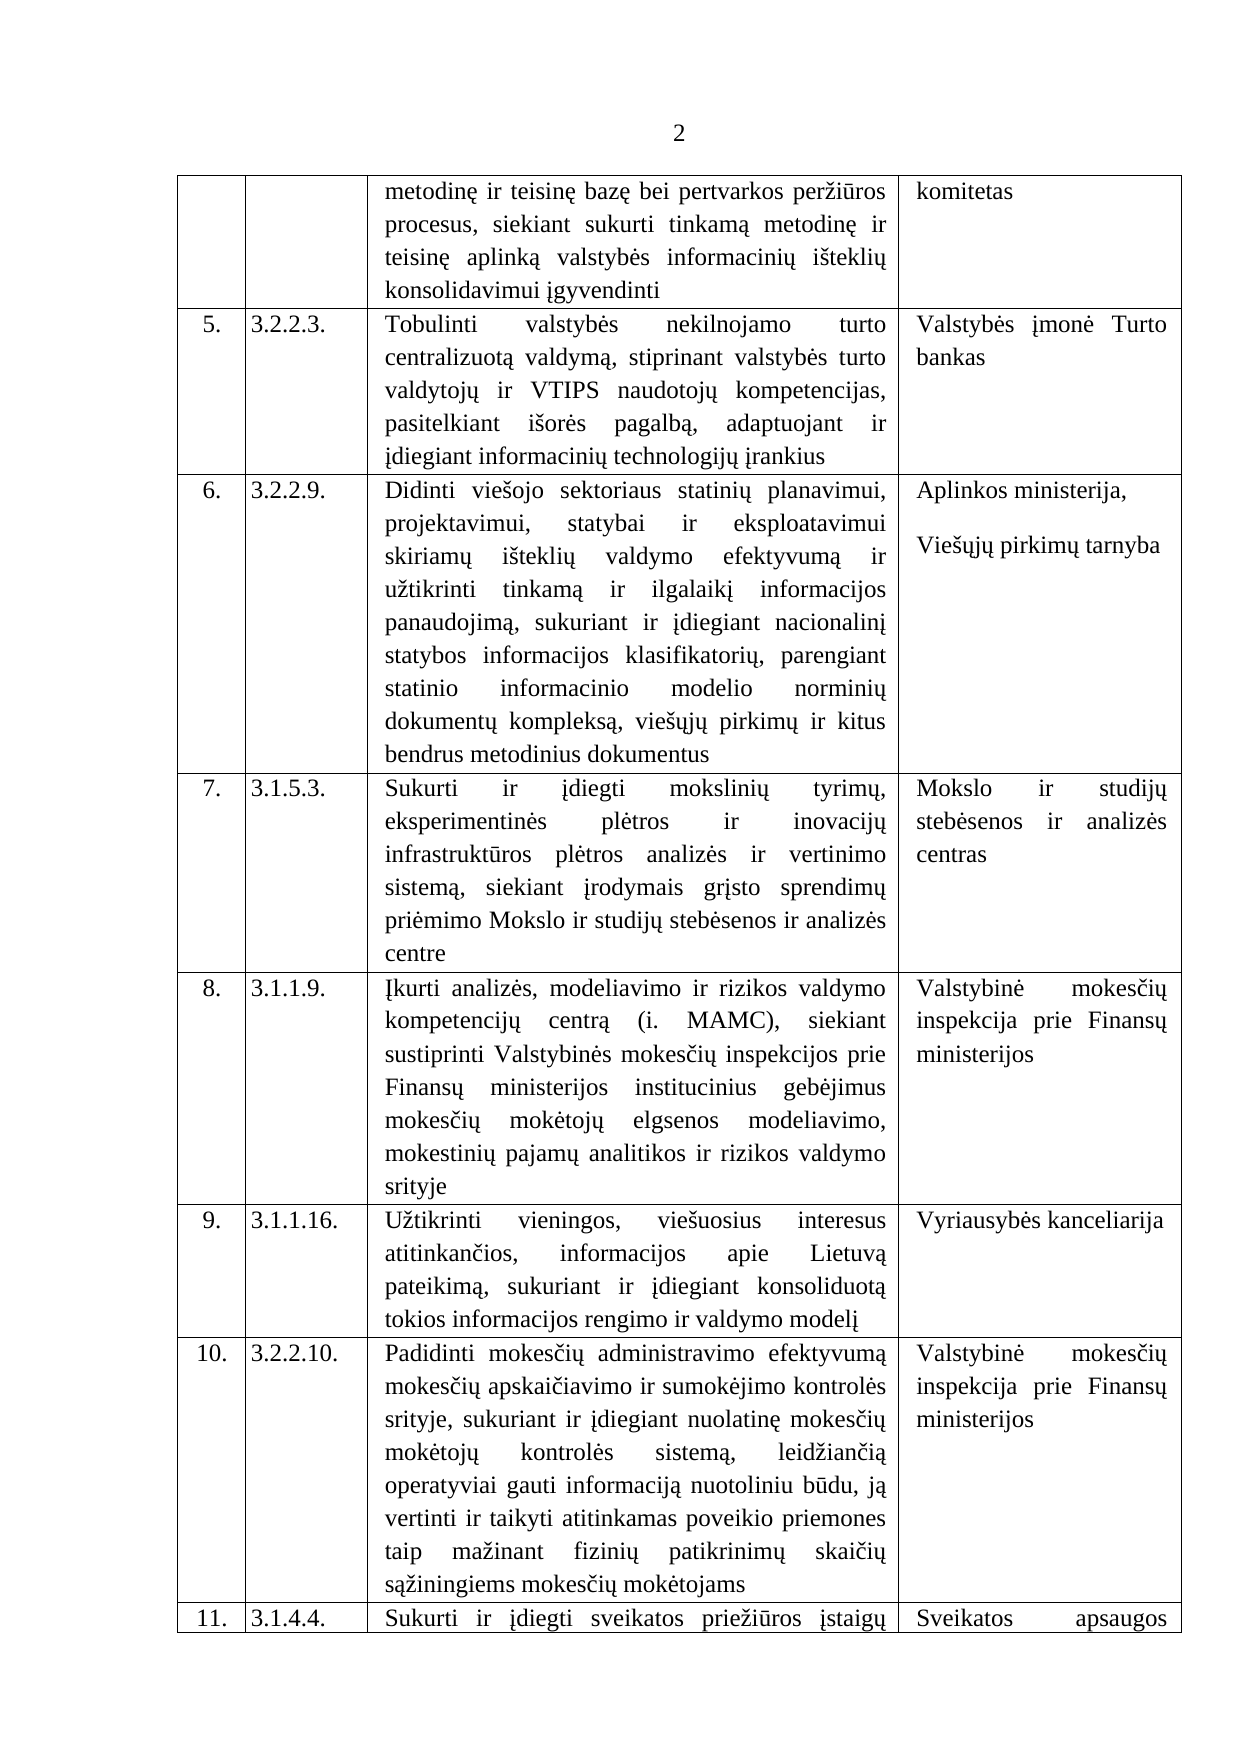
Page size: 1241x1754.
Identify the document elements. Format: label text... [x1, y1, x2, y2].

table_cell 10. [178, 1338, 245, 1602]
table_cell komitetas [899, 176, 1181, 308]
table_cell 9. [178, 1205, 245, 1337]
table_cell 6. [178, 475, 245, 772]
table_cell 3.2.2.3. [246, 309, 367, 474]
table_cell 3.1.5.3. [246, 774, 367, 972]
table_cell [246, 176, 367, 308]
table_cell 3.2.2.9. [246, 475, 367, 772]
table_cell Užtikrinti vieningos, viešuosius interesus atitinkančios, informacijos apie Lietuvą pateikimą, sukuriant ir įdiegiant konsoliduotą tokios informacijos rengimo ir valdymo modelį [368, 1205, 898, 1337]
table_cell Valstybinė mokesčių inspekcija prie Finansų ministerijos [899, 973, 1181, 1204]
table_cell 7. [178, 774, 245, 972]
table_cell Padidinti mokesčių administravimo efektyvumą mokesčių apskaičiavimo ir sumokėjimo kontrolės srityje, sukuriant ir įdiegiant nuolatinę mokesčių mokėtojų kontrolės sistemą, leidžiančią operatyviai gauti informaciją nuotoliniu būdu, ją vertinti ir taikyti atitinkamas poveikio priemones taip mažinant fizinių patikrinimų skaičių sąžiningiems mokesčių mokėtojams [368, 1338, 898, 1602]
table_cell Sukurti ir įdiegti sveikatos priežiūros įstaigų [368, 1603, 898, 1632]
table_cell Sveikatos apsaugos [899, 1603, 1181, 1632]
table_cell Valstybinė mokesčių inspekcija prie Finansų ministerijos [899, 1338, 1181, 1602]
table_cell Aplinkos ministerija, Viešųjų pirkimų tarnyba [899, 475, 1181, 772]
table_cell 3.1.1.9. [246, 973, 367, 1204]
table_cell metodinę ir teisinę bazę bei pertvarkos peržiūros procesus, siekiant sukurti tinkamą metodinę ir teisinę aplinką valstybės informacinių išteklių konsolidavimui įgyvendinti [368, 176, 898, 308]
table_cell Sukurti ir įdiegti mokslinių tyrimų, eksperimentinės plėtros ir inovacijų infrastruktūros plėtros analizės ir vertinimo sistemą, siekiant įrodymais grįsto sprendimų priėmimo Mokslo ir studijų stebėsenos ir analizės centre [368, 774, 898, 972]
table_cell 5. [178, 309, 245, 474]
table_cell 3.2.2.10. [246, 1338, 367, 1602]
table_cell 11. [178, 1603, 245, 1632]
table_cell Valstybės įmonė Turto bankas [899, 309, 1181, 474]
table_cell Didinti viešojo sektoriaus statinių planavimui, projektavimui, statybai ir eksploatavimui skiriamų išteklių valdymo efektyvumą ir užtikrinti tinkamą ir ilgalaikį informacijos panaudojimą, sukuriant ir įdiegiant nacionalinį statybos informacijos klasifikatorių, parengiant statinio informacinio modelio norminių dokumentų kompleksą, viešųjų pirkimų ir kitus bendrus metodinius dokumentus [368, 475, 898, 772]
table_cell Mokslo ir studijų stebėsenos ir analizės centras [899, 774, 1181, 972]
table_cell Tobulinti valstybės nekilnojamo turto centralizuotą valdymą, stiprinant valstybės turto valdytojų ir VTIPS naudotojų kompetencijas, pasitelkiant išorės pagalbą, adaptuojant ir įdiegiant informacinių technologijų įrankius [368, 309, 898, 474]
table_cell Įkurti analizės, modeliavimo ir rizikos valdymo kompetencijų centrą (i. MAMC), siekiant sustiprinti Valstybinės mokesčių inspekcijos prie Finansų ministerijos institucinius gebėjimus mokesčių mokėtojų elgsenos modeliavimo, mokestinių pajamų analitikos ir rizikos valdymo srityje [368, 973, 898, 1204]
table_cell 3.1.4.4. [246, 1603, 367, 1632]
table_cell 8. [178, 973, 245, 1204]
table_cell [178, 176, 245, 308]
table_cell 3.1.1.16. [246, 1205, 367, 1337]
table_cell Vyriausybės kanceliarija [899, 1205, 1181, 1337]
